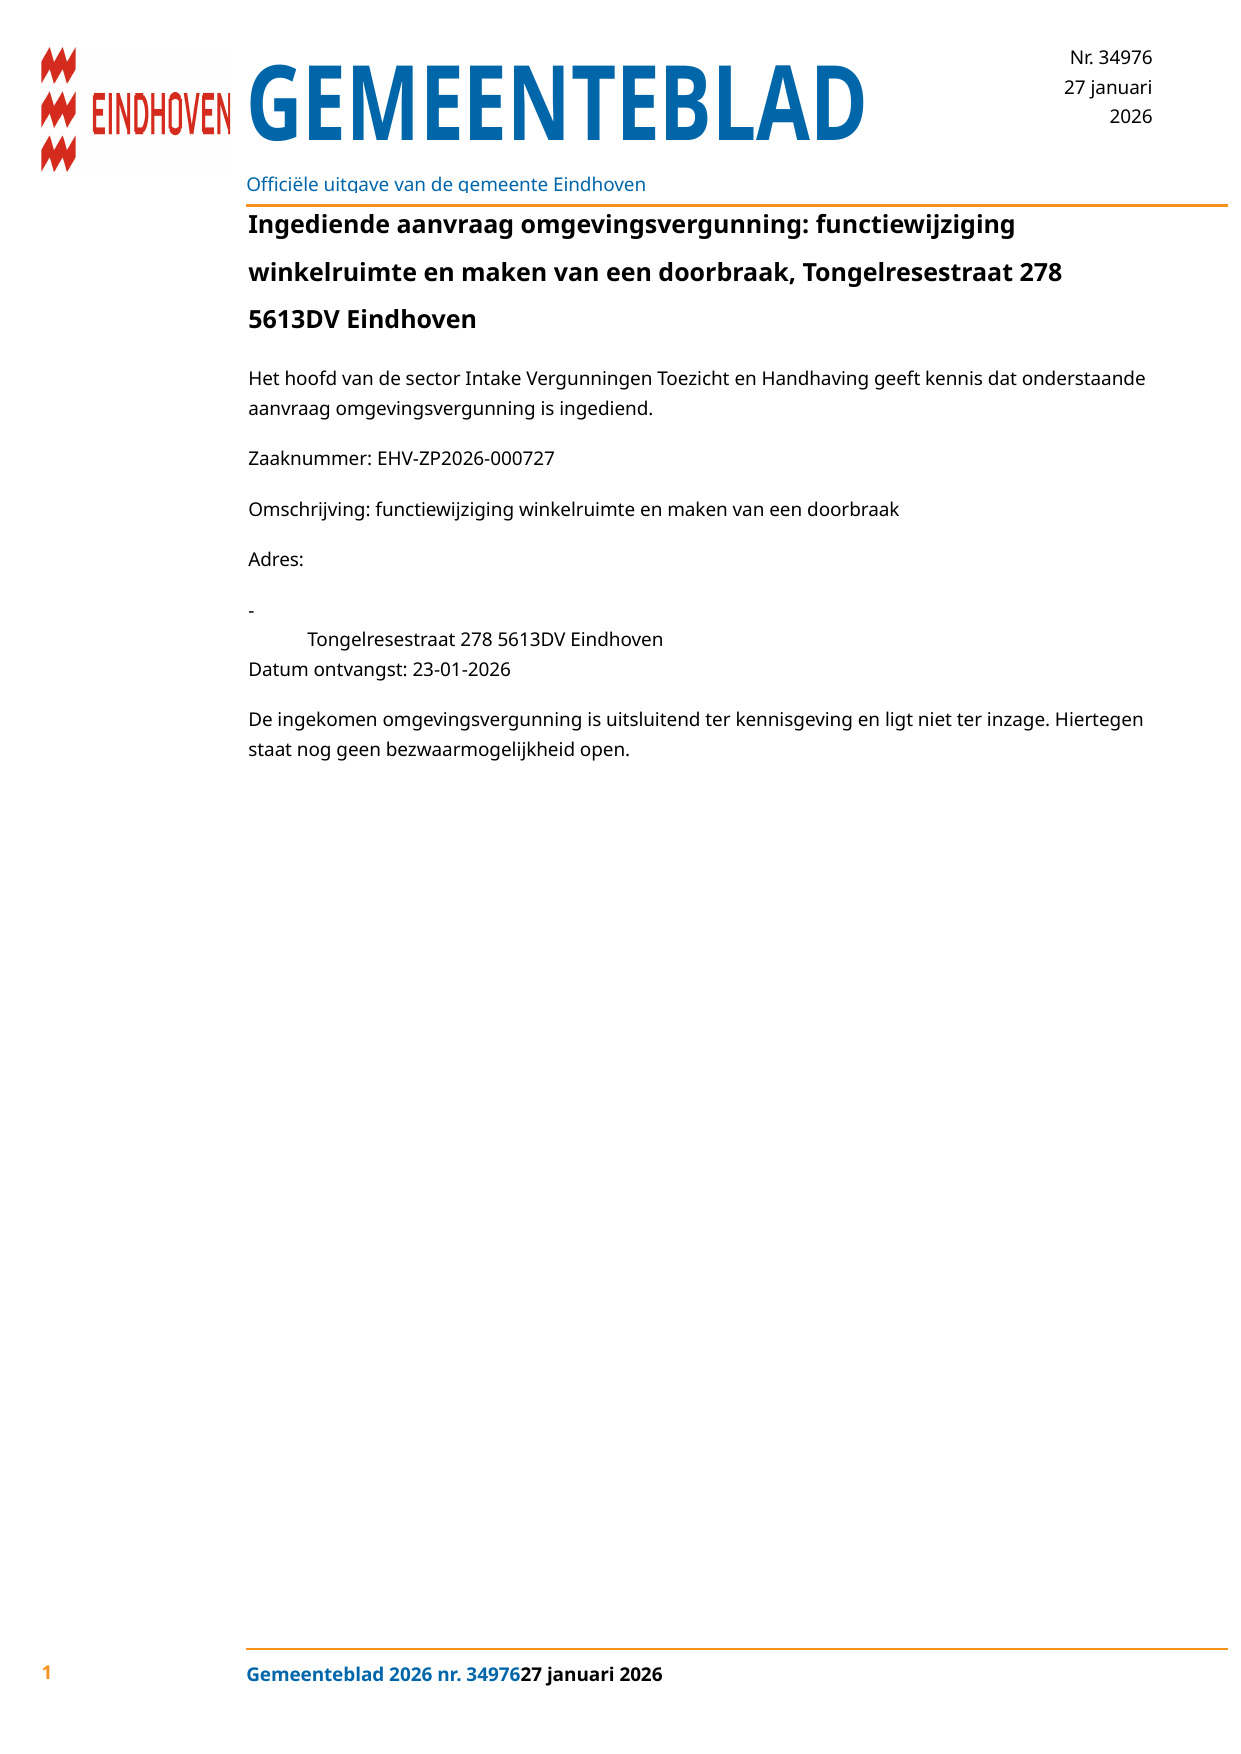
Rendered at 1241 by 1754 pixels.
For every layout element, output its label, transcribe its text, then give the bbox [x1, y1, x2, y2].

text Datum ontvangst: 23-01-2026 [248, 656, 1152, 682]
text Ingediende aanvraag omgevingsvergunning: functiewijziging winkelruimte en maken van een doorbraak, Tongelresestraat 278 5613DV Eindhoven [248, 207, 1152, 336]
text De ingekomen omgevingsvergunning is uitsluitend ter kennisgeving en ligt niet ter inzage. Hiertegen staat nog geen bezwaarmogelijkheid open. [248, 706, 1152, 762]
list Tongelresestraat 278 5613DV Eindhoven [248, 626, 1152, 652]
text Het hoofd van de sector Intake Vergunningen Toezicht en Handhaving geeft kennis dat onderstaande aanvraag omgevingsvergunning is ingediend. [248, 366, 1152, 421]
text Adres: [248, 546, 1152, 572]
picture [41, 47, 231, 172]
text Zaaknummer: EHV-ZP2026-000727 [248, 446, 1152, 471]
text Omschrijving: functiewijziging winkelruimte en maken van een doorbraak [248, 496, 1152, 522]
